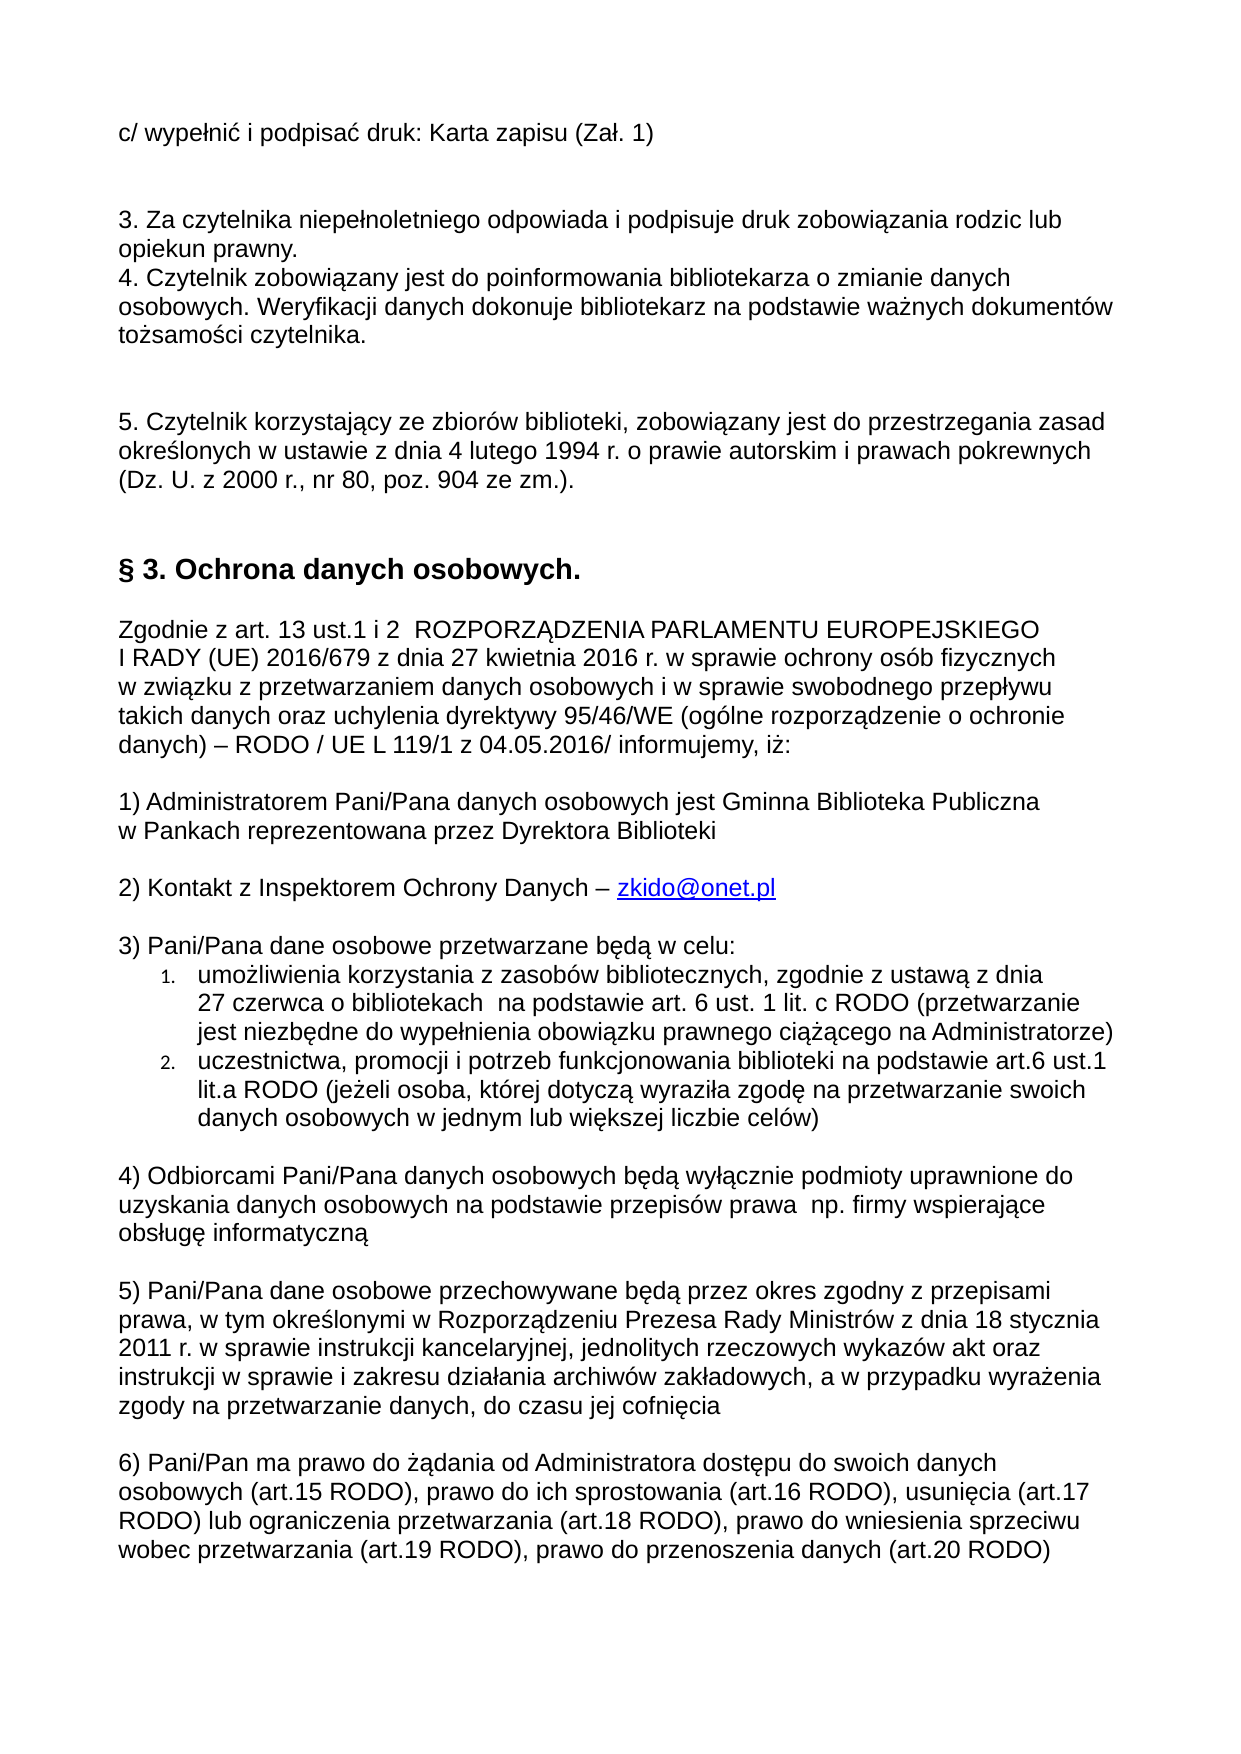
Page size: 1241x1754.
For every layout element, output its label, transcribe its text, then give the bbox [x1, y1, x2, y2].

text 6) Pani/Pan ma prawo do żądania od Administratora dostępu do swoich danych osobowych (art.15 RODO), prawo do ich sprostowania (art.16 RODO), usunięcia (art.17 RODO) lub ograniczenia przetwarzania (art.18 RODO), prawo do wniesienia sprzeciwu wobec przetwarzania (art.19 RODO), prawo do przenoszenia danych (art.20 RODO) [118, 1448, 1122, 1563]
text 3) Pani/Pana dane osobowe przetwarzane będą w celu: [118, 931, 1122, 959]
list uczestnictwa, promocji i potrzeb funkcjonowania biblioteki na podstawie art.6 ust.1 lit.a RODO (jeżeli osoba, której dotyczą wyraziła zgodę na przetwarzanie swoich danych osobowych w jednym lub większej liczbie celów) [160, 1046, 1122, 1132]
text 4) Odbiorcami Pani/Pana danych osobowych będą wyłącznie podmioty uprawnione do uzyskania danych osobowych na podstawie przepisów prawa np. firmy wspierające obsługę informatyczną [118, 1161, 1122, 1247]
text 3. Za czytelnika niepełnoletniego odpowiada i podpisuje druk zobowiązania rodzic lub opiekun prawny. 4. Czytelnik zobowiązany jest do poinformowania bibliotekarza o zmianie danych osobowych. Weryfikacji danych dokonuje bibliotekarz na podstawie ważnych dokumentów tożsamości czytelnika. [118, 205, 1122, 349]
text 2) Kontakt z Inspektorem Ochrony Danych – zkido@onet.pl [118, 873, 1122, 902]
text Zgodnie z art. 13 ust.1 i 2 ROZPORZĄDZENIA PARLAMENTU EUROPEJSKIEGO I RADY (UE) 2016/679 z dnia 27 kwietnia 2016 r. w sprawie ochrony osób fizycznych w związku z przetwarzaniem danych osobowych i w sprawie swobodnego przepływu takich danych oraz uchylenia dyrektywy 95/46/WE (ogólne rozporządzenie o ochronie danych) – RODO / UE L 119/1 z 04.05.2016/ informujemy, iż: [118, 614, 1122, 758]
text 1) Administratorem Pani/Pana danych osobowych jest Gminna Biblioteka Publiczna w Pankach reprezentowana przez Dyrektora Biblioteki [118, 787, 1122, 844]
text 5. Czytelnik korzystający ze zbiorów biblioteki, zobowiązany jest do przestrzegania zasad określonych w ustawie z dnia 4 lutego 1994 r. o prawie autorskim i prawach pokrewnych (Dz. U. z 2000 r., nr 80, poz. 904 ze zm.). [118, 407, 1122, 493]
list umożliwienia korzystania z zasobów bibliotecznych, zgodnie z ustawą z dnia 27 czerwca o bibliotekach na podstawie art. 6 ust. 1 lit. c RODO (przetwarzanie jest niezbędne do wypełnienia obowiązku prawnego ciążącego na Administratorze) [160, 959, 1122, 1046]
text § 3. Ochrona danych osobowych. [118, 552, 1122, 585]
text c/ wypełnić i podpisać druk: Karta zapisu (Zał. 1) [118, 118, 1122, 147]
text 5) Pani/Pana dane osobowe przechowywane będą przez okres zgodny z przepisami prawa, w tym określonymi w Rozporządzeniu Prezesa Rady Ministrów z dnia 18 stycznia 2011 r. w sprawie instrukcji kancelaryjnej, jednolitych rzeczowych wykazów akt oraz instrukcji w sprawie i zakresu działania archiwów zakładowych, a w przypadku wyrażenia zgody na przetwarzanie danych, do czasu jej cofnięcia [118, 1276, 1122, 1419]
